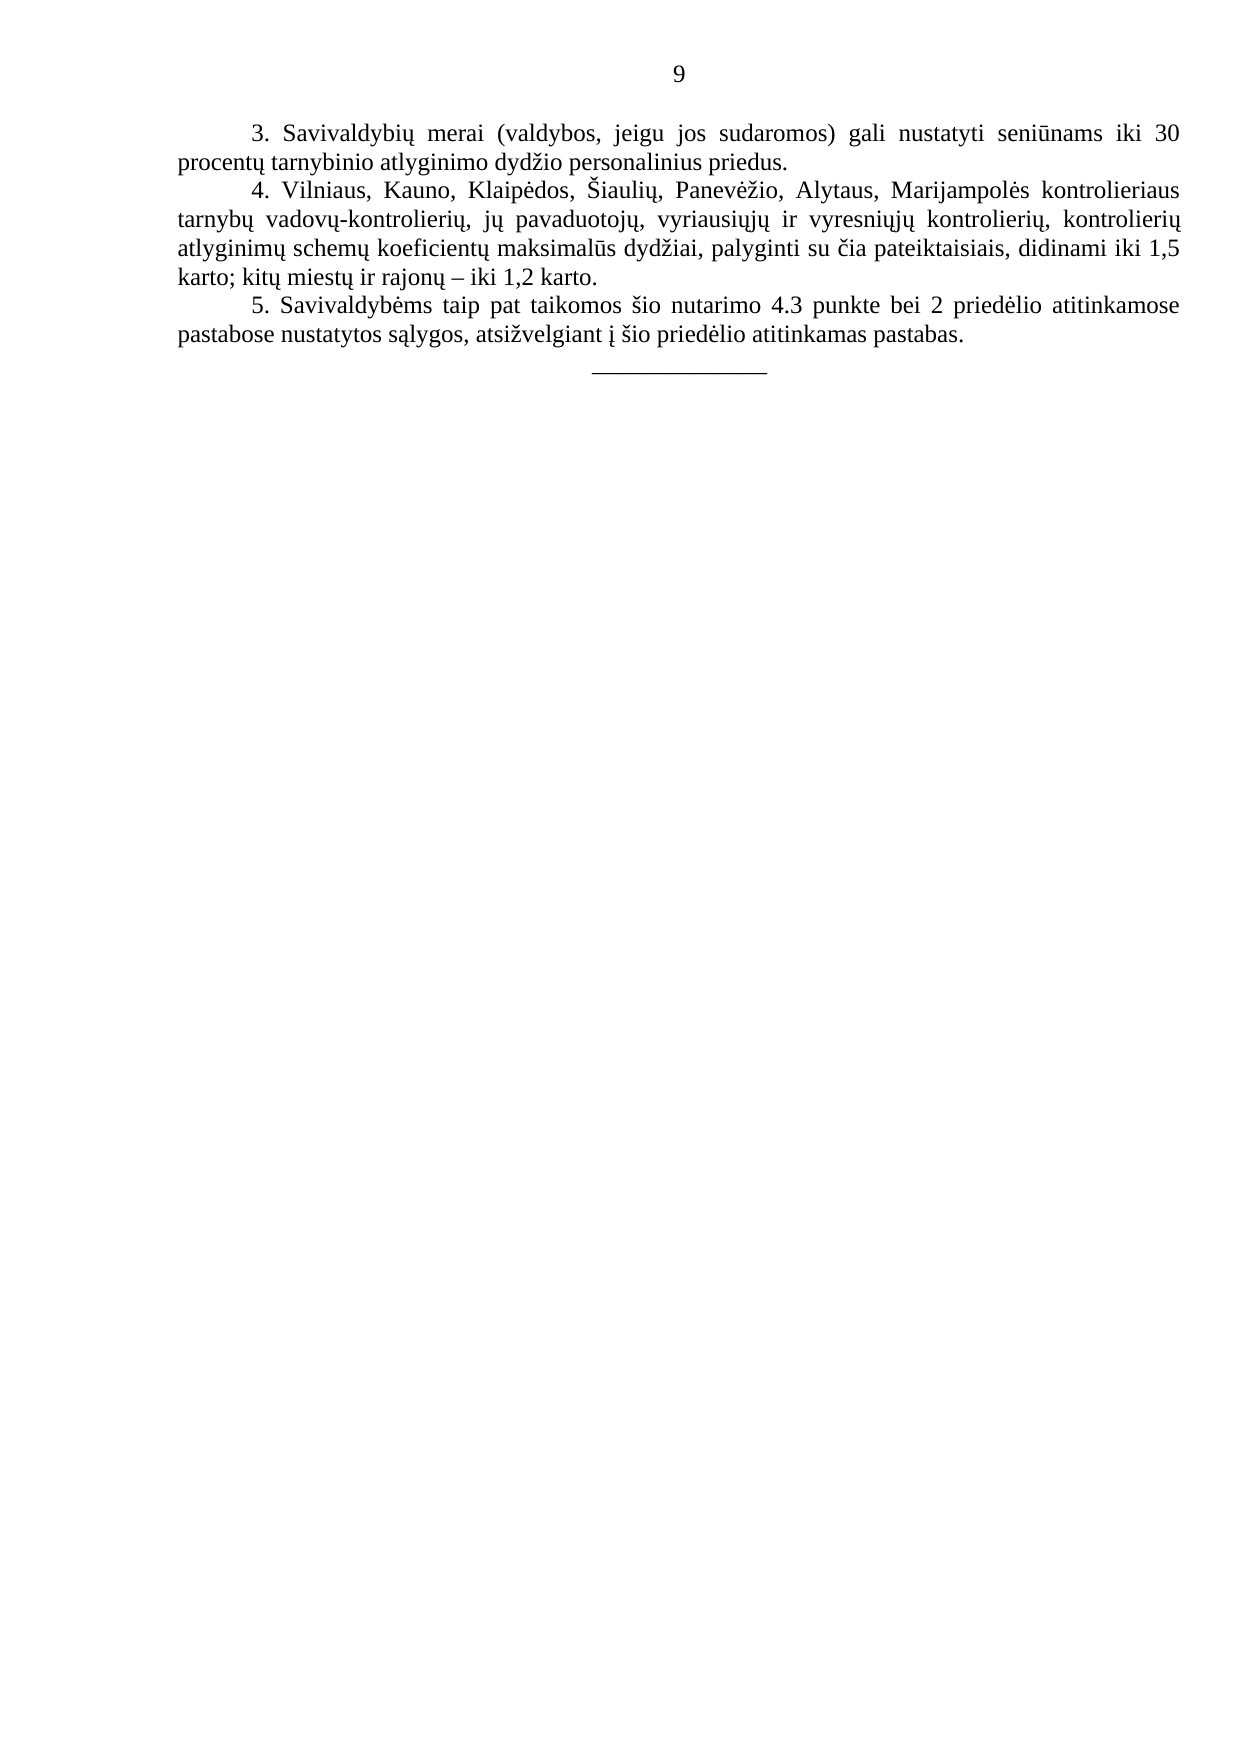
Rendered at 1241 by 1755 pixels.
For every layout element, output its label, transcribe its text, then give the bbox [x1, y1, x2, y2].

text ______________ [177, 348, 1181, 377]
text 5. Savivaldybėms taip pat taikomos šio nutarimo 4.3 punkte bei 2 priedėlio atitinkamose pastabose nustatytos sąlygos, atsižvelgiant į šio priedėlio atitinkamas pastabas. [177, 291, 1181, 348]
text 3. Savivaldybių merai (valdybos, jeigu jos sudaromos) gali nustatyti seniūnams iki 30 procentų tarnybinio atlyginimo dydžio personalinius priedus. [177, 118, 1181, 176]
text 4. Vilniaus, Kauno, Klaipėdos, Šiaulių, Panevėžio, Alytaus, Marijampolės kontrolieriaus tarnybų vadovų-kontrolierių, jų pavaduotojų, vyriausiųjų ir vyresniųjų kontrolierių, kontrolierių atlyginimų schemų koeficientų maksimalūs dydžiai, palyginti su čia pateiktaisiais, didinami iki 1,5 karto; kitų miestų ir rajonų – iki 1,2 karto. [177, 176, 1181, 291]
